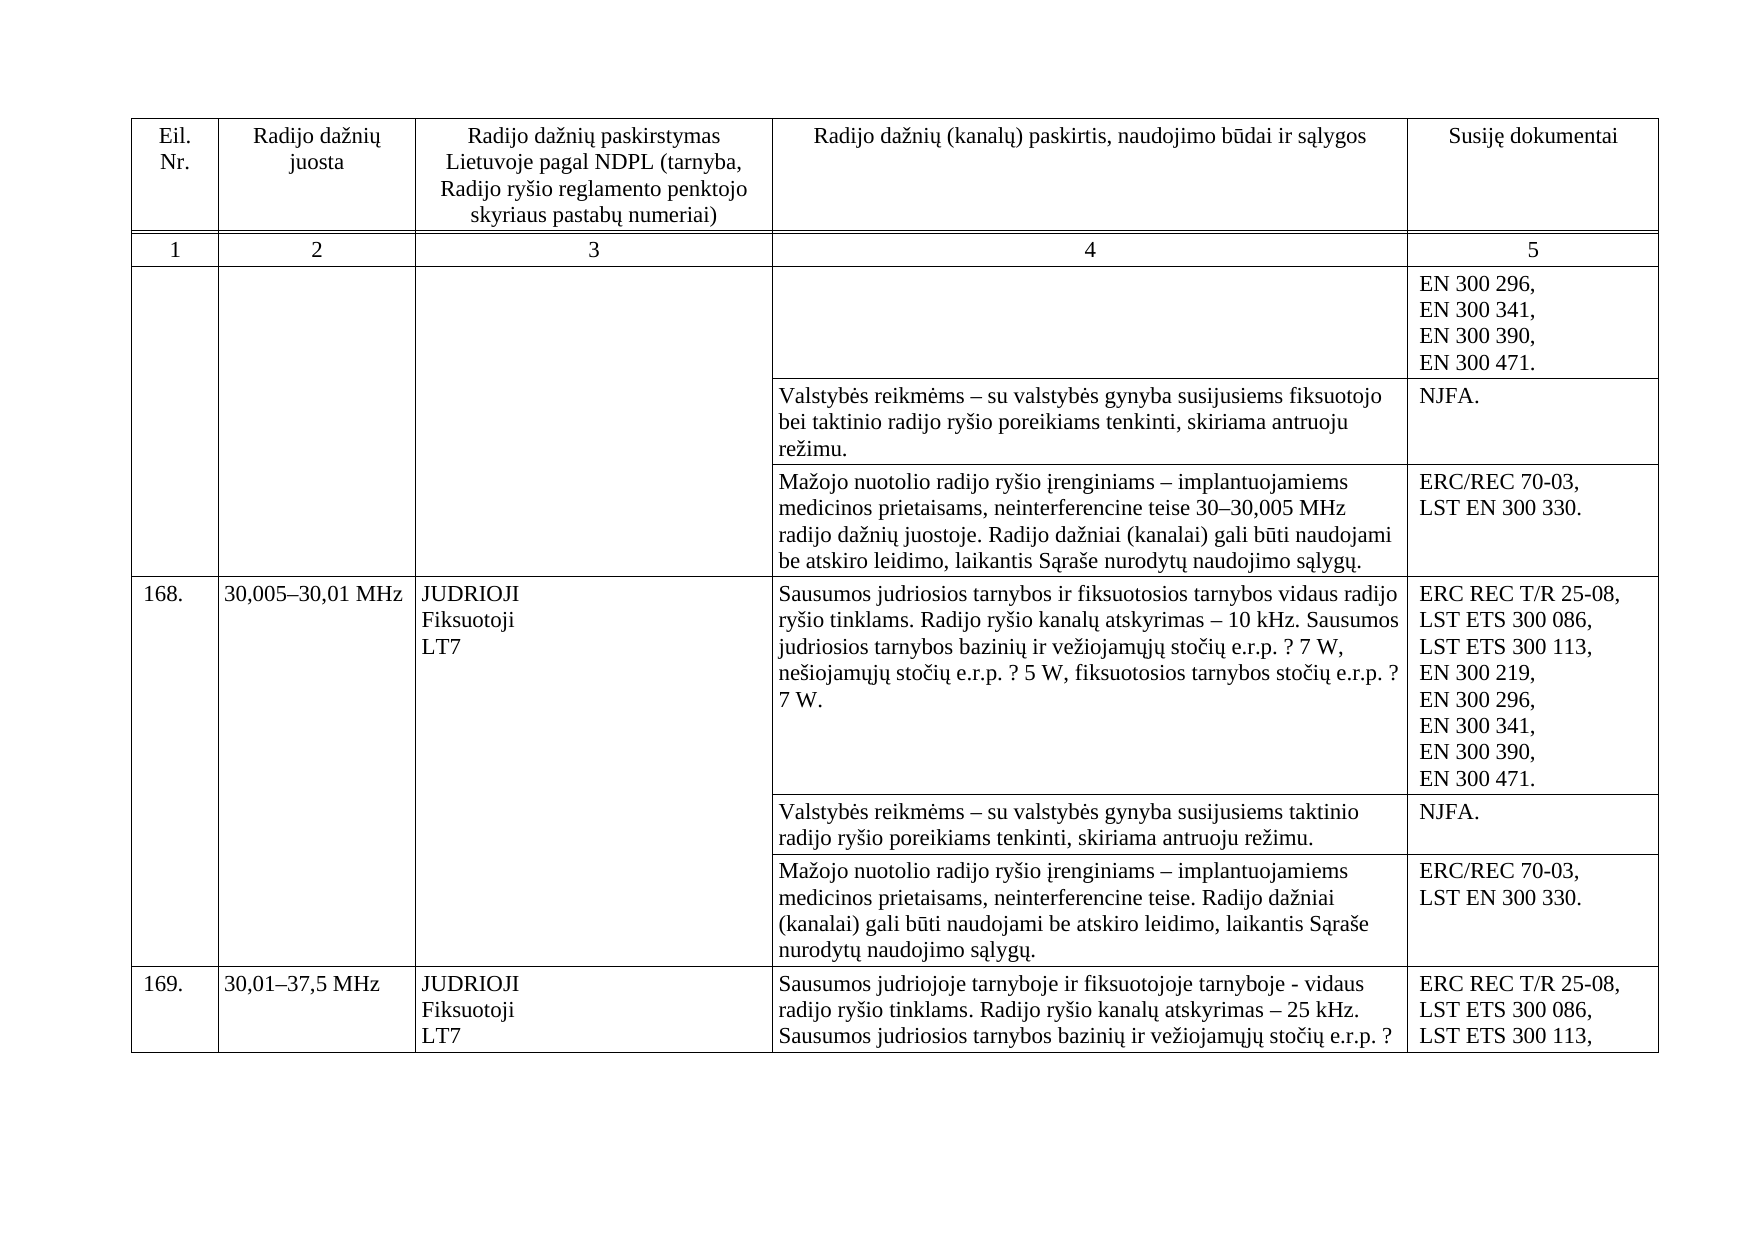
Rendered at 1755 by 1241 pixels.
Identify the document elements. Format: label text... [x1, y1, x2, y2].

table_cell 30,005–30,01 MHz [219, 577, 415, 966]
table_header Susiję dokumentai [1408, 119, 1658, 230]
table_cell ERC/REC 70-03, LST EN 300 330. [1408, 855, 1658, 966]
table_cell Sausumos judriosios tarnybos ir fiksuotosios tarnybos vidaus radijo ryšio tinklams. Radijo ryšio kanalų atskyrimas – 10 kHz. Sausumos judriosios tarnybos bazinių ir vežiojamųjų stočių e.r.p. ? 7 W, nešiojamųjų stočių e.r.p. ? 5 W, fiksuotosios tarnybos stočių e.r.p. ? 7 W. [773, 577, 1407, 794]
table_cell 4 [773, 234, 1407, 266]
table_cell JUDRIOJI Fiksuotoji LT7 [416, 967, 772, 1052]
table_cell [219, 267, 415, 576]
table_cell EN 300 296, EN 300 341, EN 300 390, EN 300 471. [1408, 267, 1658, 378]
table_cell Mažojo nuotolio radijo ryšio įrenginiams – implantuojamiems medicinos prietaisams, neinterferencine teise 30–30,005 MHz radijo dažnių juostoje. Radijo dažniai (kanalai) gali būti naudojami be atskiro leidimo, laikantis Sąraše nurodytų naudojimo sąlygų. [773, 465, 1407, 576]
table_cell Valstybės reikmėms – su valstybės gynyba susijusiems fiksuotojo bei taktinio radijo ryšio poreikiams tenkinti, skiriama antruoju režimu. [773, 379, 1407, 464]
table_cell 2 [219, 234, 415, 266]
table_cell 30,01–37,5 MHz [219, 967, 415, 1052]
table_cell 3 [416, 234, 772, 266]
table_cell ERC REC T/R 25-08, LST ETS 300 086, LST ETS 300 113, EN 300 219, EN 300 296, EN 300 341, EN 300 390, EN 300 471. [1408, 577, 1658, 794]
table_cell 168. [132, 577, 218, 966]
table_cell 169. [132, 967, 218, 1052]
table_cell 5 [1408, 234, 1658, 266]
table_header Radijo dažnių (kanalų) paskirtis, naudojimo būdai ir sąlygos [773, 119, 1407, 230]
table_cell [132, 267, 218, 576]
table_header Radijo dažnių juosta [219, 119, 415, 230]
table_cell Mažojo nuotolio radijo ryšio įrenginiams – implantuojamiems medicinos prietaisams, neinterferencine teise. Radijo dažniai (kanalai) gali būti naudojami be atskiro leidimo, laikantis Sąraše nurodytų naudojimo sąlygų. [773, 855, 1407, 966]
table_header Radijo dažnių paskirstymas Lietuvoje pagal NDPL (tarnyba, Radijo ryšio reglamento penktojo skyriaus pastabų numeriai) [416, 119, 772, 230]
table_cell NJFA. [1408, 379, 1658, 464]
table_cell NJFA. [1408, 795, 1658, 853]
table_cell ERC REC T/R 25-08, LST ETS 300 086, LST ETS 300 113, [1408, 967, 1658, 1052]
table_cell Sausumos judriojoje tarnyboje ir fiksuotojoje tarnyboje - vidaus radijo ryšio tinklams. Radijo ryšio kanalų atskyrimas – 25 kHz. Sausumos judriosios tarnybos bazinių ir vežiojamųjų stočių e.r.p. ? [773, 967, 1407, 1052]
table_cell JUDRIOJI Fiksuotoji LT7 [416, 577, 772, 966]
table_header Eil. Nr. [132, 119, 218, 230]
table_cell [773, 267, 1407, 378]
table_cell ERC/REC 70-03, LST EN 300 330. [1408, 465, 1658, 576]
table_cell 1 [132, 234, 218, 266]
table_cell [416, 267, 772, 576]
table_cell Valstybės reikmėms – su valstybės gynyba susijusiems taktinio radijo ryšio poreikiams tenkinti, skiriama antruoju režimu. [773, 795, 1407, 853]
